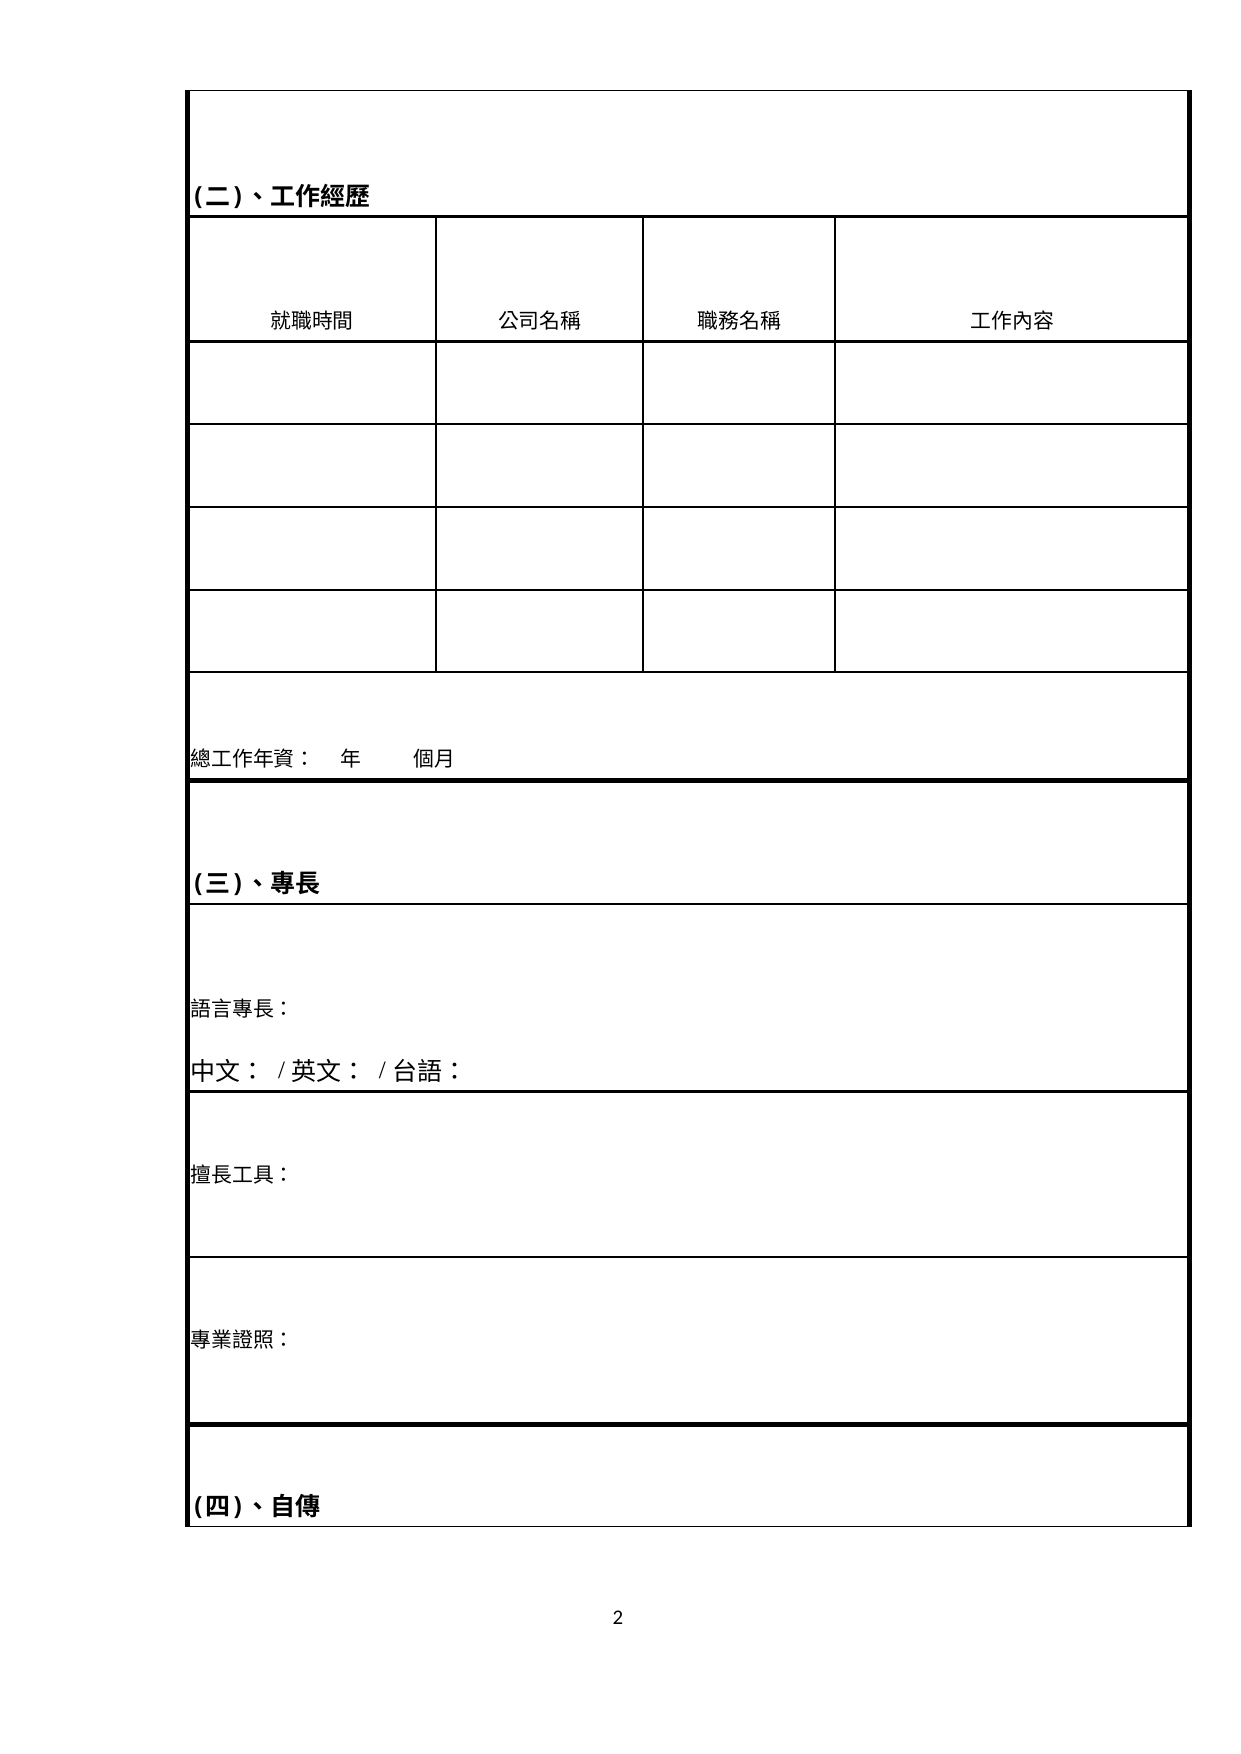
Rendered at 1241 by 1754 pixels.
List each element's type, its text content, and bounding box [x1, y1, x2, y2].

table_cell 就職時間 [190, 218, 435, 340]
table_cell [836, 591, 1187, 671]
table_cell [836, 343, 1187, 423]
table_cell [437, 343, 642, 423]
table_cell (三)、專長 [190, 783, 1187, 903]
table_cell 專業證照： [190, 1258, 1187, 1422]
table_cell 工作內容 [836, 218, 1187, 340]
table_cell 職務名稱 [644, 218, 834, 340]
table_cell [644, 425, 834, 506]
table_cell 公司名稱 [437, 218, 642, 340]
table_cell [190, 425, 435, 506]
table_cell [644, 508, 834, 588]
table_cell [437, 591, 642, 671]
table_cell 語言專長： 中文： / 英文： / 台語： [190, 905, 1187, 1090]
table_cell 總工作年資： 年 個月 [190, 673, 1187, 778]
table_cell (二)、工作經歷 [190, 91, 1187, 215]
table_cell [644, 591, 834, 671]
table_cell [190, 343, 435, 423]
table_cell [190, 508, 435, 588]
table_cell [836, 425, 1187, 506]
table_cell [437, 425, 642, 506]
table_cell [836, 508, 1187, 588]
table_cell [437, 508, 642, 588]
table_cell (四)、自傳 [190, 1427, 1187, 1526]
table_cell 擅長工具： [190, 1093, 1187, 1256]
table_cell [190, 591, 435, 671]
table_cell [644, 343, 834, 423]
